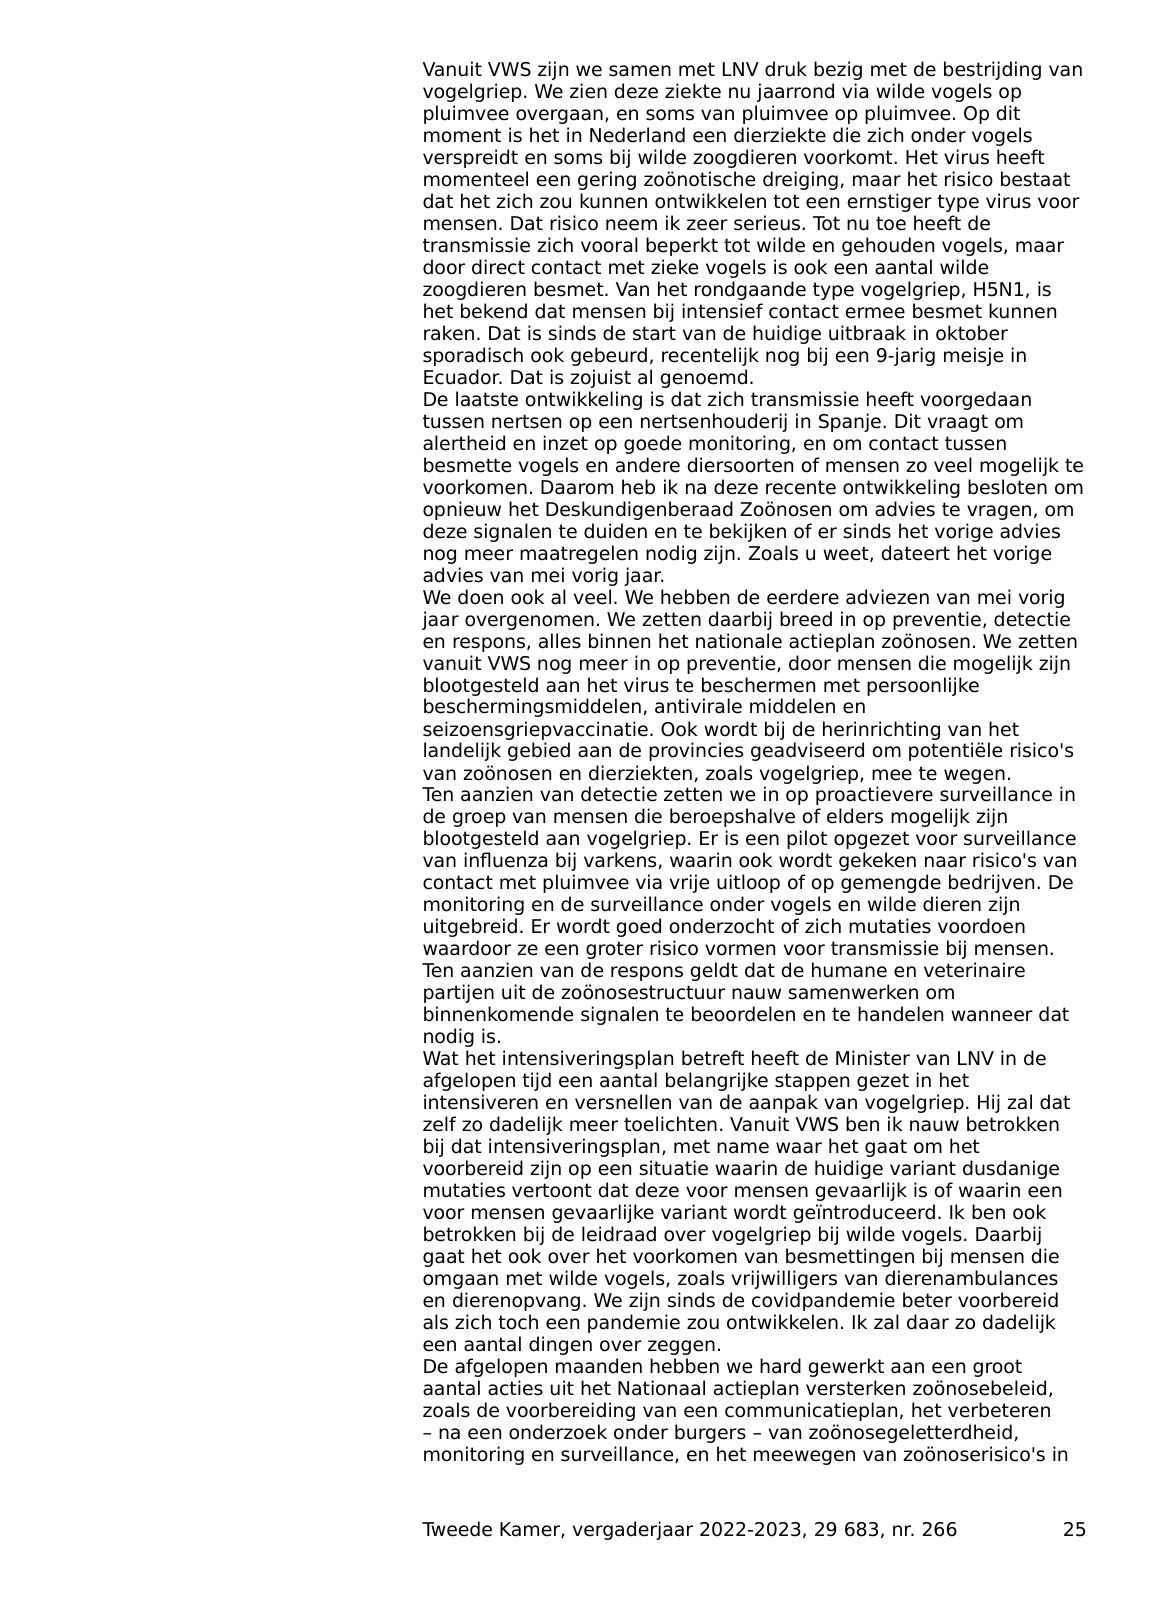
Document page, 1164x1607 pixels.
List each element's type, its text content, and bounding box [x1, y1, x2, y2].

text Vanuit VWS zijn we samen met LNV druk bezig met de bestrijding van vogelgriep. We zien deze ziekte nu jaarrond via wilde vogels op pluimvee overgaan, en soms van pluimvee op pluimvee. Op dit moment is het in Nederland een dierziekte die zich onder vogels verspreidt en soms bij wilde zoogdieren voorkomt. Het virus heeft momenteel een gering zoönotische dreiging, maar het risico bestaat dat het zich zou kunnen ontwikkelen tot een ernstiger type virus voor mensen. Dat risico neem ik zeer serieus. Tot nu toe heeft de transmissie zich vooral beperkt tot wilde en gehouden vogels, maar door direct contact met zieke vogels is ook een aantal wilde zoogdieren besmet. Van het rondgaande type vogelgriep, H5N1, is het bekend dat mensen bij intensief contact ermee besmet kunnen raken. Dat is sinds de start van de huidige uitbraak in oktober sporadisch ook gebeurd, recentelijk nog bij een 9-jarig meisje in Ecuador. Dat is zojuist al genoemd. [422, 59, 1087, 389]
text We doen ook al veel. We hebben de eerdere adviezen van mei vorig jaar overgenomen. We zetten daarbij breed in op preventie, detectie en respons, alles binnen het nationale actieplan zoönosen. We zetten vanuit VWS nog meer in op preventie, door mensen die mogelijk zijn blootgesteld aan het virus te beschermen met persoonlijke beschermingsmiddelen, antivirale middelen en seizoensgriepvaccinatie. Ook wordt bij de herinrichting van het landelijk gebied aan de provincies geadviseerd om potentiële risico's van zoönosen en dierziekten, zoals vogelgriep, mee te wegen. [422, 587, 1087, 784]
text De laatste ontwikkeling is dat zich transmissie heeft voorgedaan tussen nertsen op een nertsenhouderij in Spanje. Dit vraagt om alertheid en inzet op goede monitoring, en om contact tussen besmette vogels en andere diersoorten of mensen zo veel mogelijk te voorkomen. Daarom heb ik na deze recente ontwikkeling besloten om opnieuw het Deskundigenberaad Zoönosen om advies te vragen, om deze signalen te duiden en te bekijken of er sinds het vorige advies nog meer maatregelen nodig zijn. Zoals u weet, dateert het vorige advies van mei vorig jaar. [422, 389, 1087, 587]
text Ten aanzien van detectie zetten we in op proactievere surveillance in de groep van mensen die beroepshalve of elders mogelijk zijn blootgesteld aan vogelgriep. Er is een pilot opgezet voor surveillance van influenza bij varkens, waarin ook wordt gekeken naar risico's van contact met pluimvee via vrije uitloop of op gemengde bedrijven. De monitoring en de surveillance onder vogels en wilde dieren zijn uitgebreid. Er wordt goed onderzocht of zich mutaties voordoen waardoor ze een groter risico vormen voor transmissie bij mensen. Ten aanzien van de respons geldt dat de humane en veterinaire partijen uit de zoönosestructuur nauw samenwerken om binnenkomende signalen te beoordelen en te handelen wanneer dat nodig is. [422, 784, 1087, 1048]
text De afgelopen maanden hebben we hard gewerkt aan een groot aantal acties uit het Nationaal actieplan versterken zoönosebeleid, zoals de voorbereiding van een communicatieplan, het verbeteren – na een onderzoek onder burgers – van zoönosegeletterdheid, monitoring en surveillance, en het meewegen van zoönoserisico's in [422, 1356, 1087, 1466]
text Wat het intensiveringsplan betreft heeft de Minister van LNV in de afgelopen tijd een aantal belangrijke stappen gezet in het intensiveren en versnellen van de aanpak van vogelgriep. Hij zal dat zelf zo dadelijk meer toelichten. Vanuit VWS ben ik nauw betrokken bij dat intensiveringsplan, met name waar het gaat om het voorbereid zijn op een situatie waarin de huidige variant dusdanige mutaties vertoont dat deze voor mensen gevaarlijk is of waarin een voor mensen gevaarlijke variant wordt geïntroduceerd. Ik ben ook betrokken bij de leidraad over vogelgriep bij wilde vogels. Daarbij gaat het ook over het voorkomen van besmettingen bij mensen die omgaan met wilde vogels, zoals vrijwilligers van dierenambulances en dierenopvang. We zijn sinds de covidpandemie beter voorbereid als zich toch een pandemie zou ontwikkelen. Ik zal daar zo dadelijk een aantal dingen over zeggen. [422, 1048, 1087, 1356]
